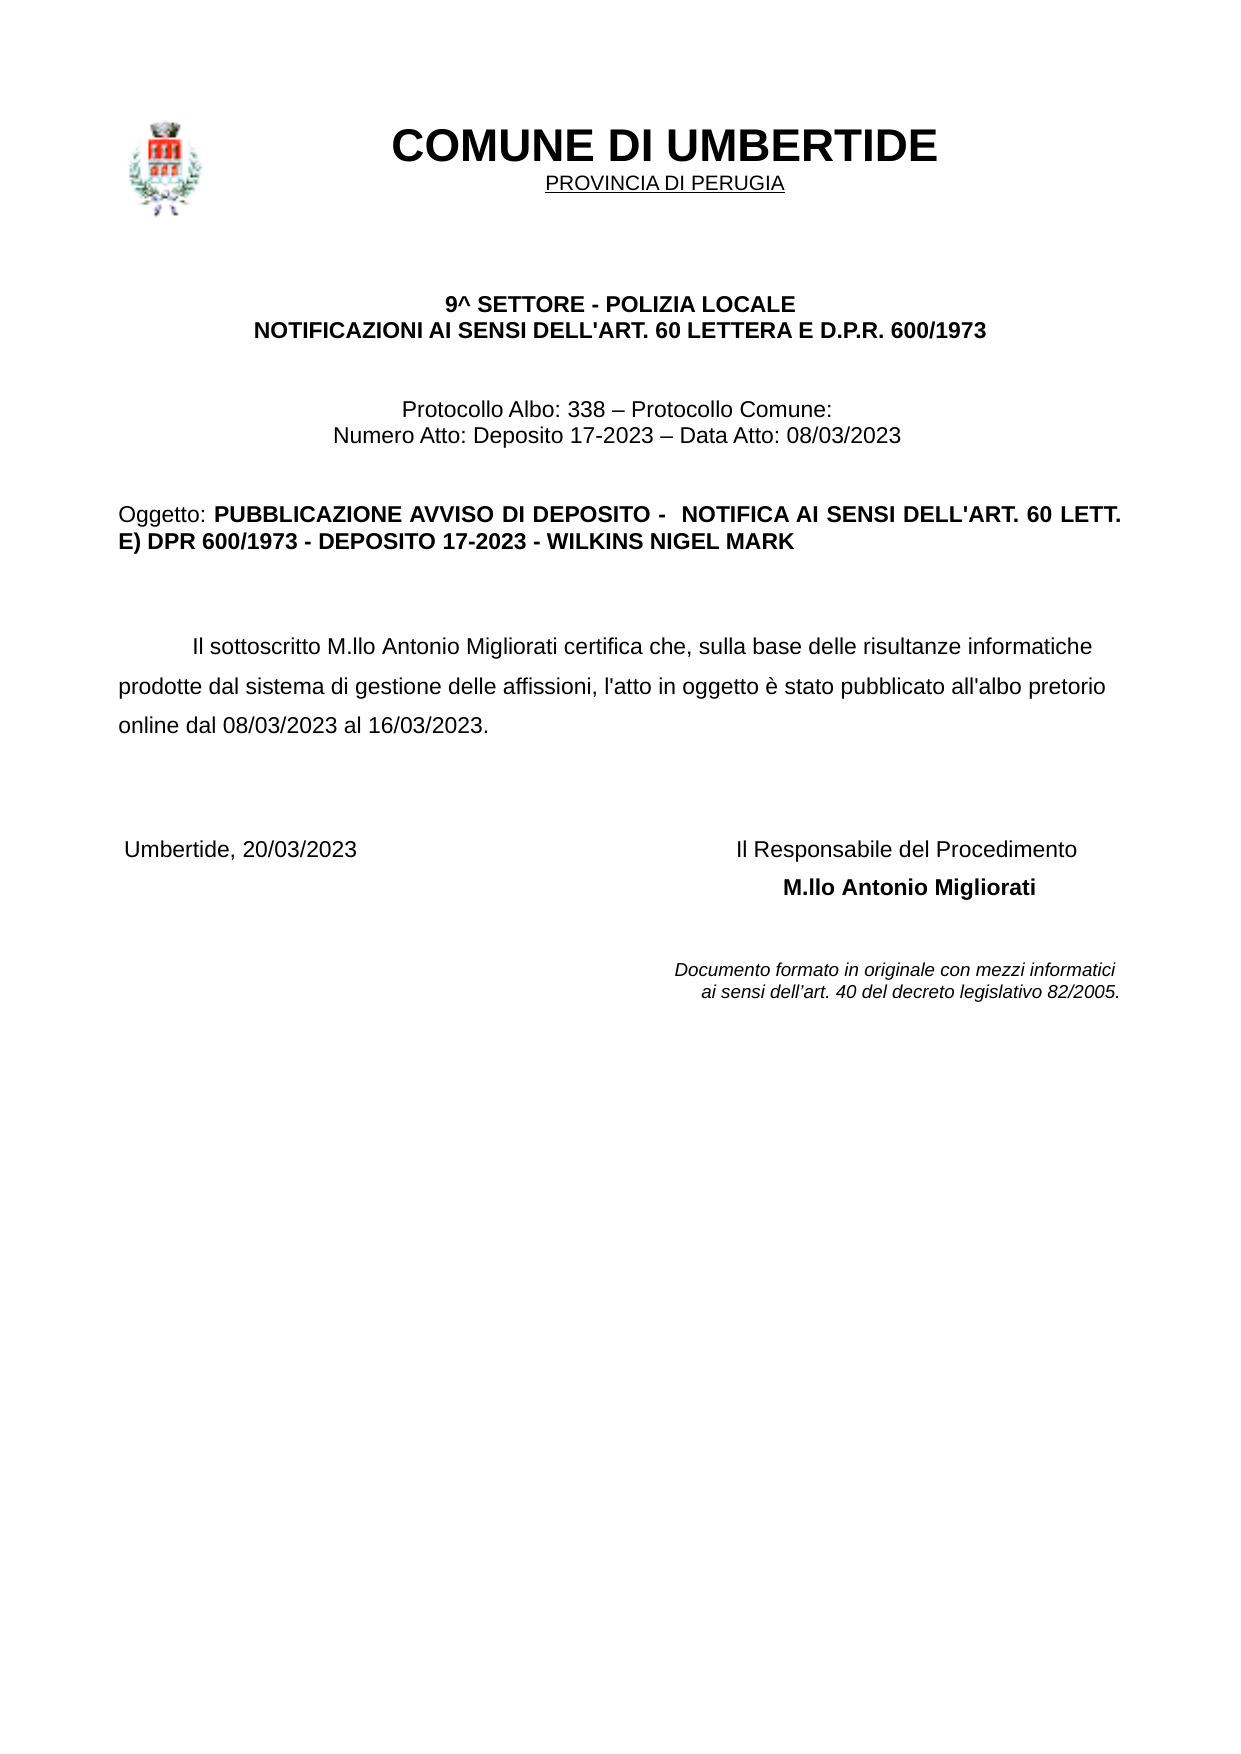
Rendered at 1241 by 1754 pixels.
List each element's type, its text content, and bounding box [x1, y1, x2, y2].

text ai sensi dell’art. 40 del decreto legislativo 82/2005. [118, 981, 1122, 1002]
text 9^ SETTORE - POLIZIA LOCALE [118, 291, 1122, 317]
text Protocollo Albo: 338 – Protocollo Comune: [118, 396, 1122, 422]
table_cell [118, 869, 696, 906]
text COMUNE DI UMBERTIDE [118, 118, 1122, 171]
table_header Umbertide, 20/03/2023 [118, 831, 696, 868]
text Oggetto: PUBBLICAZIONE AVVISO DI DEPOSITO - NOTIFICA AI SENSI DELL'ART. 60 LETT. E) DPR 600/1973 - DEPOSITO 17-2023 - WILKINS NIGEL MARK [118, 501, 1122, 554]
text Documento formato in originale con mezzi informatici [118, 959, 1122, 981]
text Numero Atto: Deposito 17-2023 – Data Atto: 08/03/2023 [118, 422, 1122, 449]
text PROVINCIA DI PERUGIA [208, 171, 1122, 195]
table_cell M.llo Antonio Migliorati [696, 869, 1123, 906]
text NOTIFICAZIONI AI SENSI DELL'ART. 60 LETTERA E D.P.R. 600/1973 [118, 317, 1122, 343]
text Il sottoscritto M.llo Antonio Migliorati certifica che, sulla base delle risultanze informatiche prodotte dal sistema di gestione delle affissioni, l'atto in oggetto è stato pubblicato all'albo pretorio online dal 08/03/2023 al 16/03/2023. [118, 633, 1122, 738]
table_header Il Responsabile del Procedimento [696, 831, 1123, 868]
